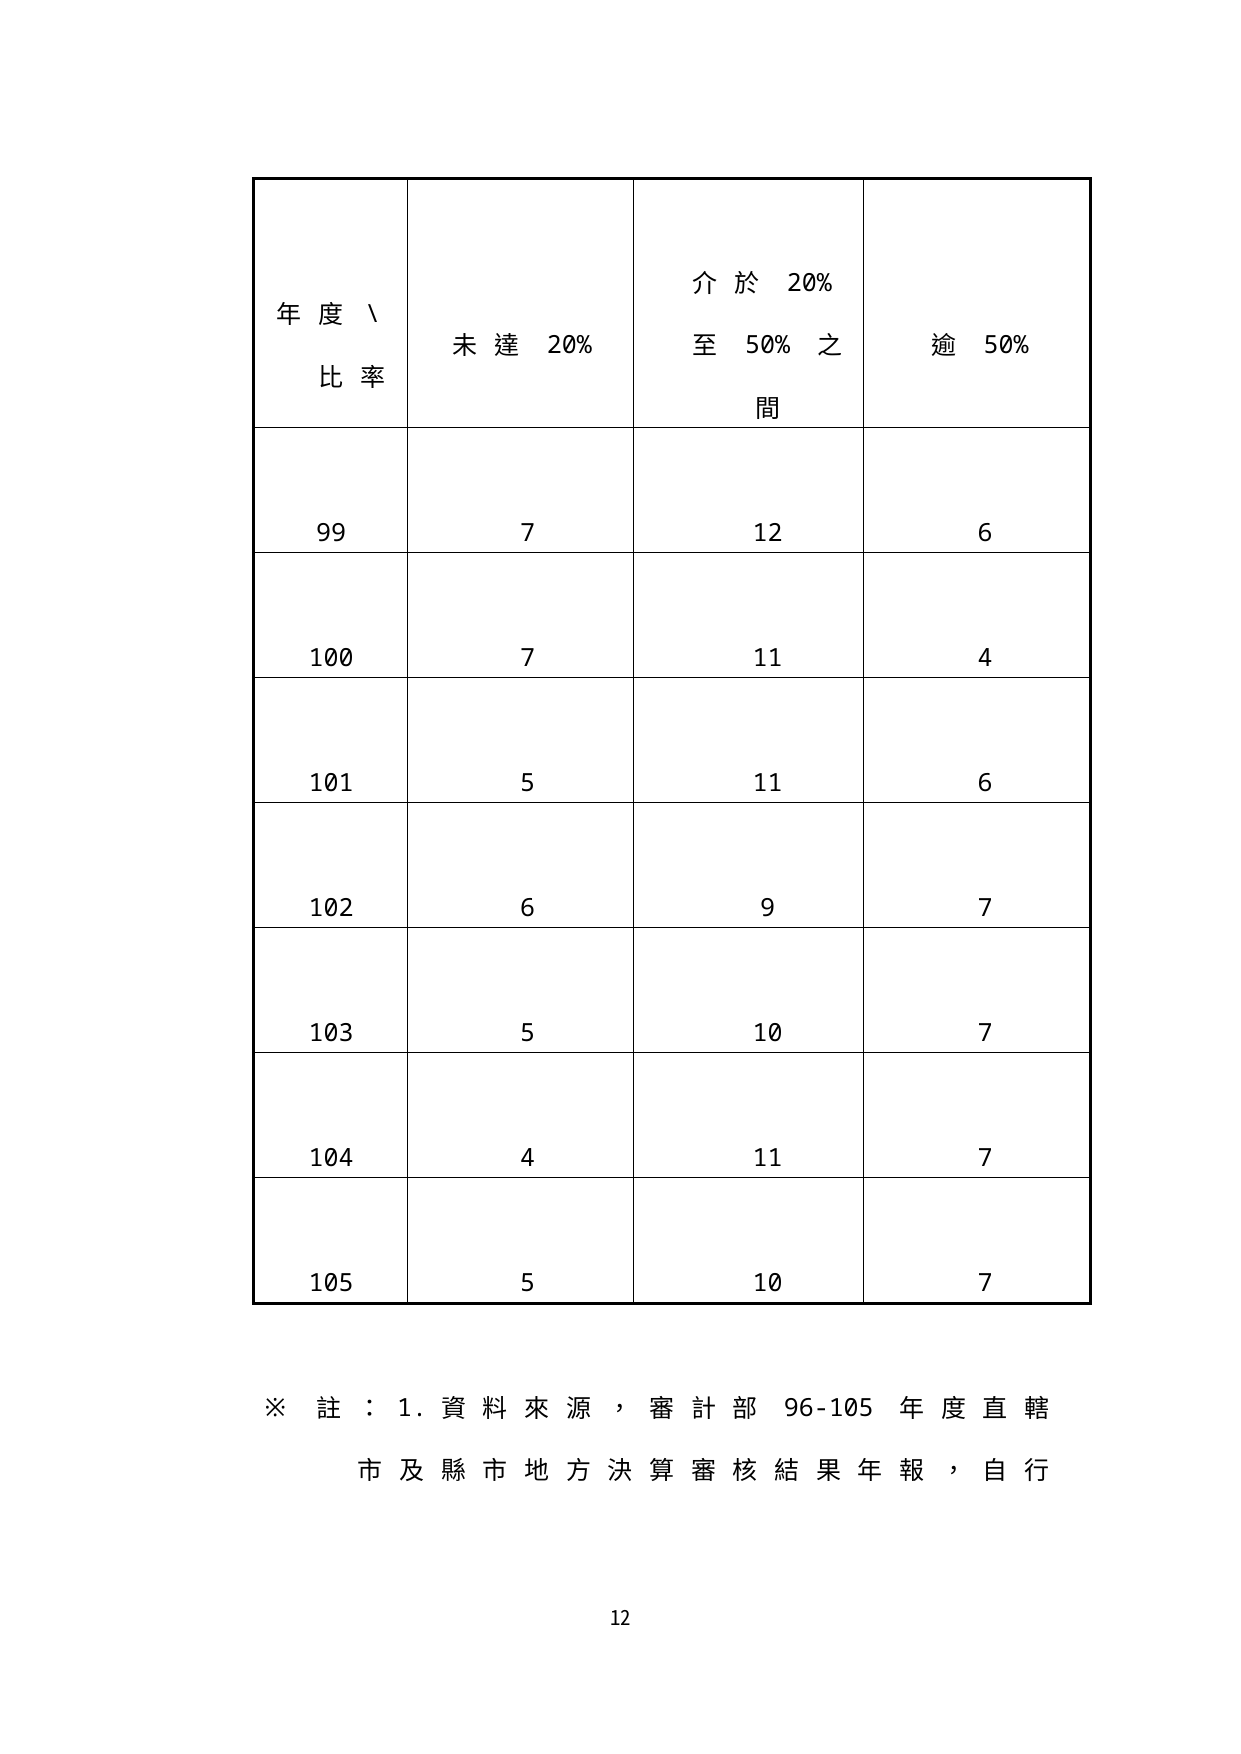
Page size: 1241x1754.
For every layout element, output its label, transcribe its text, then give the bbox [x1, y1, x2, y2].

table_cell 5 [408, 1178, 633, 1302]
table_cell 12 [634, 428, 863, 552]
table_cell 7 [864, 1053, 1089, 1177]
table_cell 7 [864, 803, 1089, 927]
table_cell 9 [634, 803, 863, 927]
table_cell 102 [255, 803, 407, 927]
table_cell 5 [408, 678, 633, 802]
table_cell 10 [634, 928, 863, 1052]
table_header 介於20%至50%之間 [634, 180, 863, 427]
table_cell 4 [408, 1053, 633, 1177]
table_cell 100 [255, 553, 407, 677]
table_cell 103 [255, 928, 407, 1052]
table_cell 105 [255, 1178, 407, 1302]
table_cell 10 [634, 1178, 863, 1302]
table_cell 6 [408, 803, 633, 927]
table_cell 7 [408, 553, 633, 677]
table_cell 4 [864, 553, 1089, 677]
table_cell 101 [255, 678, 407, 802]
table_cell 6 [864, 678, 1089, 802]
table_header 逾50% [864, 180, 1089, 427]
table_cell 99 [255, 428, 407, 552]
table_cell 11 [634, 678, 863, 802]
table_cell 104 [255, 1053, 407, 1177]
table_header 未達20% [408, 180, 633, 427]
table_cell 11 [634, 1053, 863, 1177]
table_cell 6 [864, 428, 1089, 552]
table_cell 7 [408, 428, 633, 552]
table_cell 5 [408, 928, 633, 1052]
text ※註：1.資料來源，審計部96-105年度直轄市及縣市地方決算審核結果年報，自行 [183, 1365, 1084, 1490]
table_cell 7 [864, 928, 1089, 1052]
table_header 年度\比率 [255, 180, 407, 427]
table_cell 11 [634, 553, 863, 677]
table_cell 7 [864, 1178, 1089, 1302]
